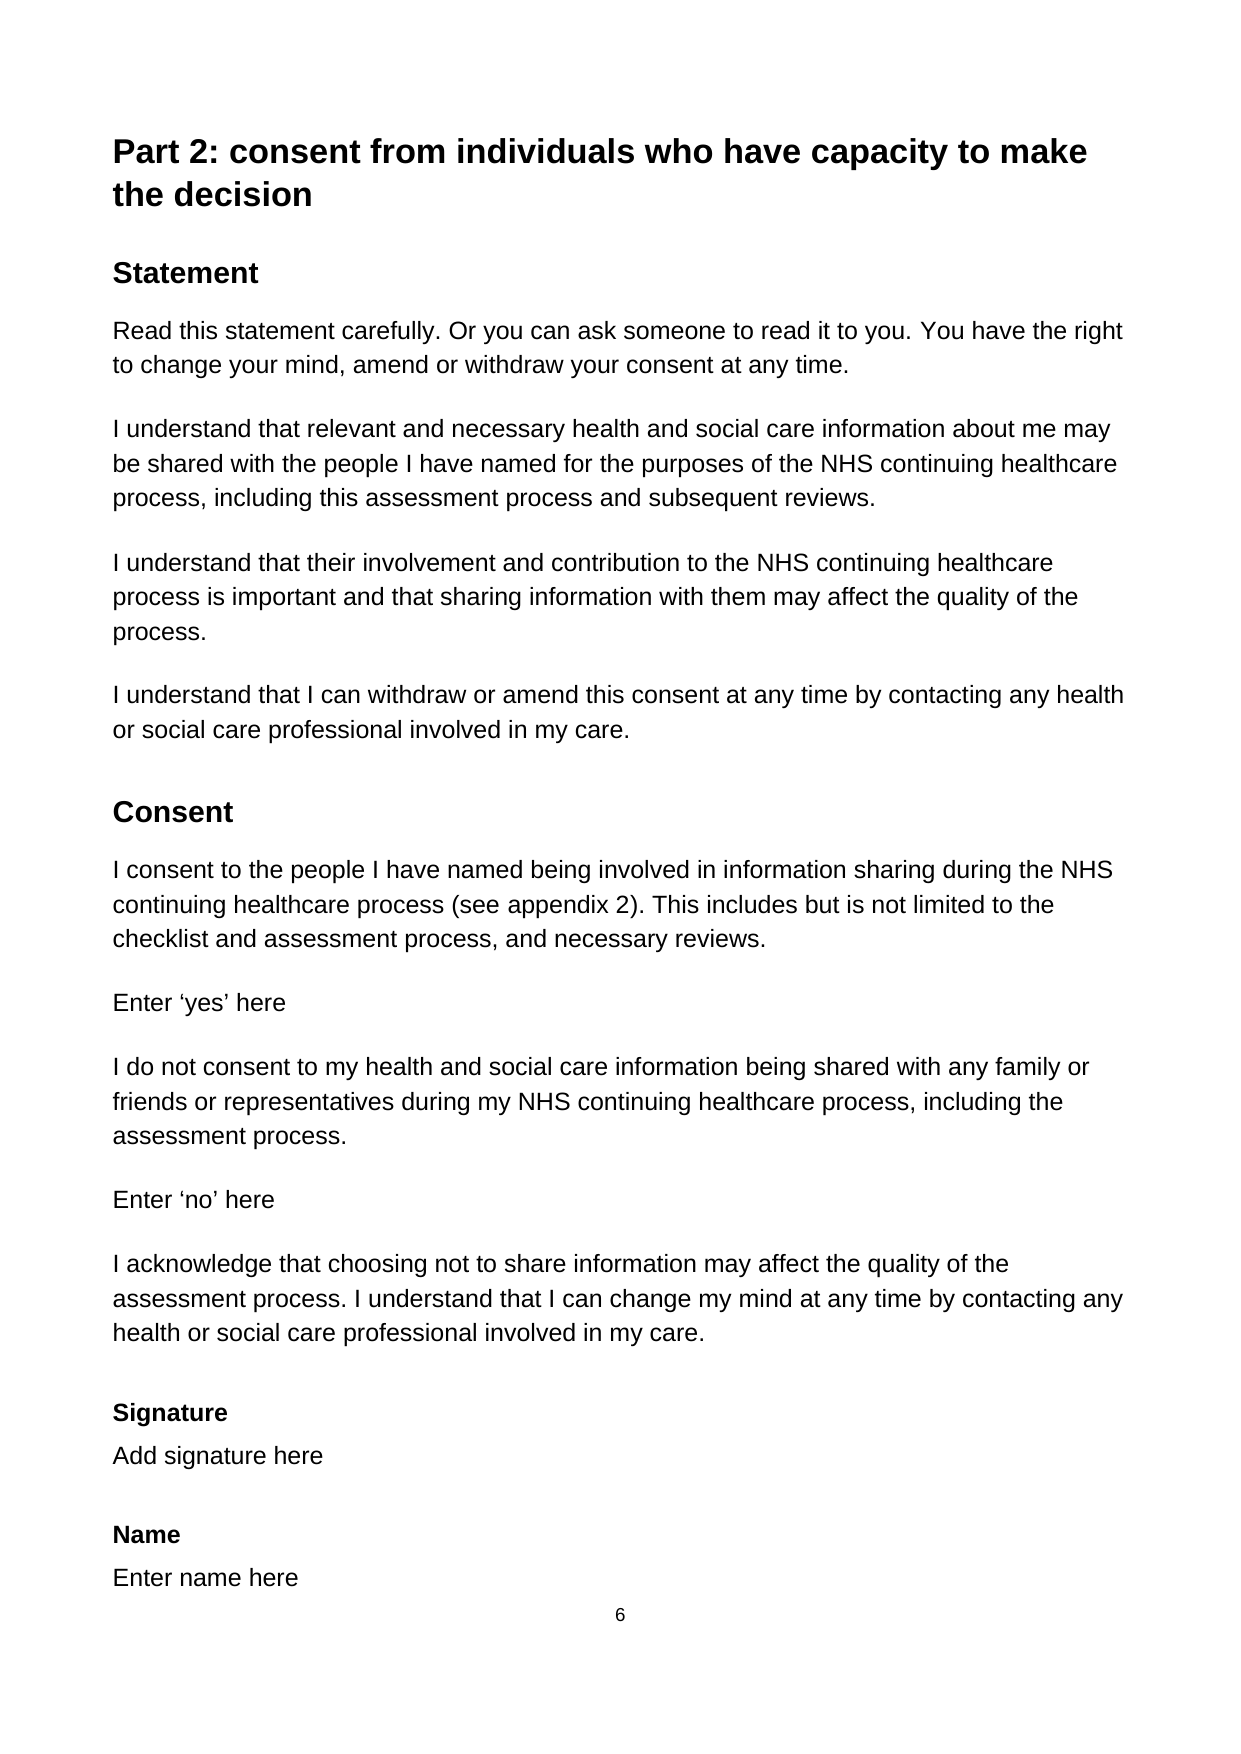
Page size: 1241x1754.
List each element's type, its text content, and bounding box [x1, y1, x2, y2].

text Read this statement carefully. Or you can ask someone to read it to you. You have the right to change your mind, amend or withdraw your consent at any time. [112, 316, 1128, 379]
subtitle Signature [112, 1395, 1128, 1428]
subtitle Part 2: consent from individuals who have capacity to make the decision [112, 129, 1128, 215]
text I do not consent to my health and social care information being shared with any family or friends or representatives during my NHS continuing healthcare process, including the assessment process. [112, 1052, 1128, 1150]
subtitle Statement [112, 252, 1128, 291]
text I understand that their involvement and contribution to the NHS continuing healthcare process is important and that sharing information with them may affect the quality of the process. [112, 547, 1128, 645]
text I consent to the people I have named being involved in information sharing during the NHS continuing healthcare process (see appendix 2). This includes but is not limited to the checklist and assessment process, and necessary reviews. [112, 855, 1128, 953]
text I acknowledge that choosing not to share information may affect the quality of the assessment process. I understand that I can change my mind at any time by contacting any health or social care professional involved in my care. [112, 1249, 1128, 1347]
text Enter ‘no’ here [112, 1185, 1128, 1214]
subtitle Name [112, 1517, 1128, 1551]
text Enter name here [112, 1563, 1128, 1592]
text Enter ‘yes’ here [112, 988, 1128, 1017]
text I understand that I can withdraw or amend this consent at any time by contacting any health or social care professional involved in my care. [112, 681, 1128, 744]
text I understand that relevant and necessary health and social care information about me may be shared with the people I have named for the purposes of the NHS continuing healthcare process, including this assessment process and subsequent reviews. [112, 414, 1128, 512]
subtitle Consent [112, 792, 1128, 830]
text Add signature here [112, 1441, 1128, 1469]
